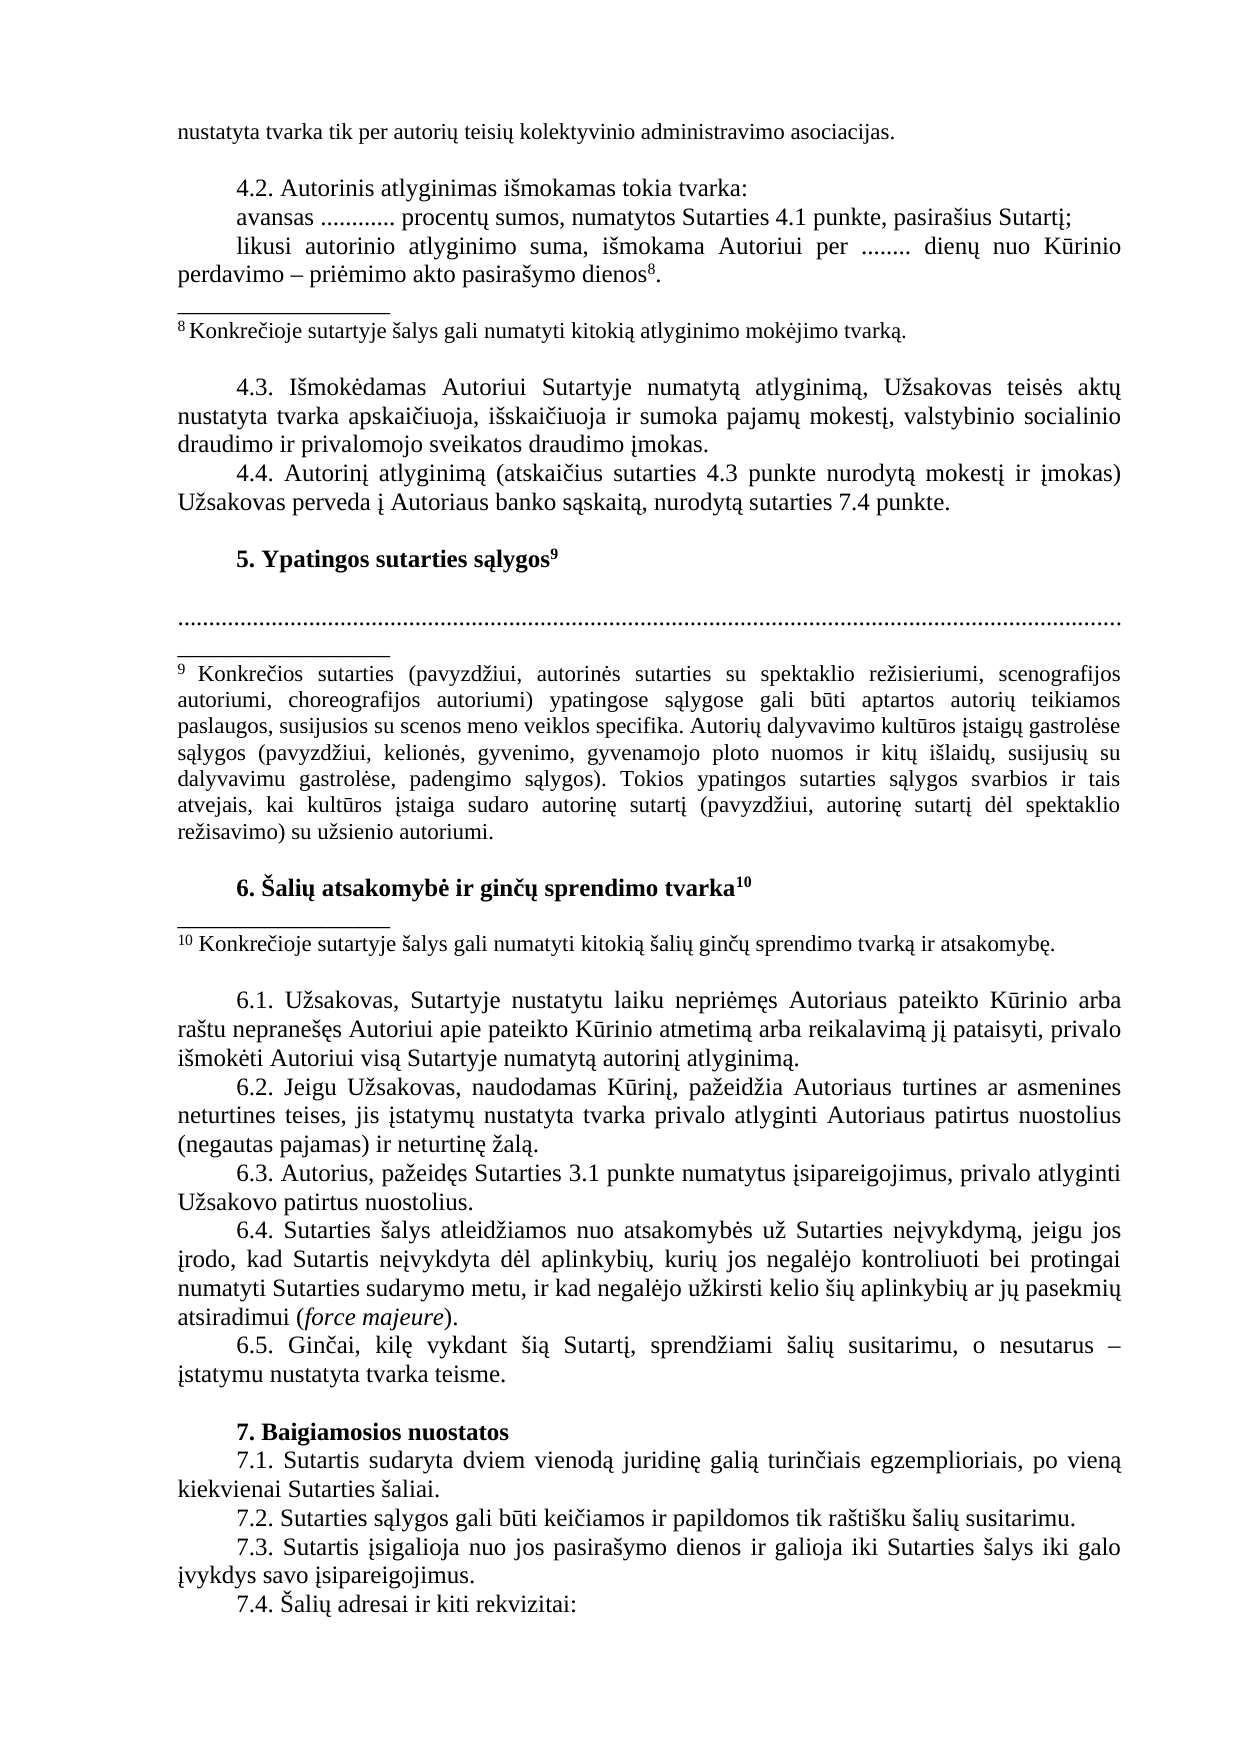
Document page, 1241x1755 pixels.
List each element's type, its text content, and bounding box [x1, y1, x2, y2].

text 7. Baigiamosios nuostatos [177, 1417, 1122, 1445]
text 10 Konkrečioje sutartyje šalys gali numatyti kitokią šalių ginčų sprendimo tvarką ir atsakomybę. [177, 930, 1122, 957]
text 4.2. Autorinis atlyginimas išmokamas tokia tvarka: [177, 173, 1122, 202]
text 5. Ypatingos sutarties sąlygos9 [177, 544, 1122, 573]
text nustatyta tvarka tik per autorių teisių kolektyvinio administravimo asociacijas. [177, 118, 1122, 144]
text 9 Konkrečios sutarties (pavyzdžiui, autorinės sutarties su spektaklio režisieriumi, scenografijos autoriumi, choreografijos autoriumi) ypatingose sąlygose gali būti aptartos autorių teikiamos paslaugos, susijusios su scenos meno veiklos specifika. Autorių dalyvavimo kultūros įstaigų gastrolėse sąlygos (pavyzdžiui, kelionės, gyvenimo, gyvenamojo ploto nuomos ir kitų išlaidų, susijusių su dalyvavimu gastrolėse, padengimo sąlygos). Tokios ypatingos sutarties sąlygos svarbios ir tais atvejais, kai kultūros įstaiga sudaro autorinę sutartį (pavyzdžiui, autorinę sutartį dėl spektaklio režisavimo) su užsienio autoriumi. [177, 659, 1122, 844]
text _________________ [177, 631, 1122, 659]
text 7.1. Sutartis sudaryta dviem vienodą juridinę galią turinčiais egzemplioriais, po vieną kiekvienai Sutarties šaliai. [177, 1445, 1122, 1503]
text 4.4. Autorinį atlyginimą (atskaičius sutarties 4.3 punkte nurodytą mokestį ir įmokas) Užsakovas perveda į Autoriaus banko sąskaitą, nurodytą sutarties 7.4 punkte. [177, 458, 1122, 516]
text 6.4. Sutarties šalys atleidžiamos nuo atsakomybės už Sutarties neįvykdymą, jeigu jos įrodo, kad Sutartis neįvykdyta dėl aplinkybių, kurių jos negalėjo kontroliuoti bei protingai numatyti Sutarties sudarymo metu, ir kad negalėjo užkirsti kelio šių aplinkybių ar jų pasekmių atsiradimui (force majeure). [177, 1215, 1122, 1330]
text _________________ [177, 902, 1122, 930]
text 8 Konkrečioje sutartyje šalys gali numatyti kitokią atlyginimo mokėjimo tvarką. [177, 317, 1122, 343]
text 4.3. Išmokėdamas Autoriui Sutartyje numatytą atlyginimą, Užsakovas teisės aktų nustatyta tvarka apskaičiuoja, išskaičiuoja ir sumoka pajamų mokestį, valstybinio socialinio draudimo ir privalomojo sveikatos draudimo įmokas. [177, 372, 1122, 458]
text 6. Šalių atsakomybė ir ginčų sprendimo tvarka10 [177, 873, 1122, 902]
text 7.4. Šalių adresai ir kiti rekvizitai: [177, 1589, 1122, 1618]
text 6.3. Autorius, pažeidęs Sutarties 3.1 punkte numatytus įsipareigojimus, privalo atlyginti Užsakovo patirtus nuostolius. [177, 1158, 1122, 1215]
text 6.1. Užsakovas, Sutartyje nustatytu laiku nepriėmęs Autoriaus pateikto Kūrinio arba raštu nepranešęs Autoriui apie pateikto Kūrinio atmetimą arba reikalavimą jį pataisyti, privalo išmokėti Autoriui visą Sutartyje numatytą autorinį atlyginimą. [177, 985, 1122, 1072]
text _________________ [177, 288, 1122, 317]
text 7.3. Sutartis įsigalioja nuo jos pasirašymo dienos ir galioja iki Sutarties šalys iki galo įvykdys savo įsipareigojimus. [177, 1532, 1122, 1589]
text avansas ............ procentų sumos, numatytos Sutarties 4.1 punkte, pasirašius Sutartį; [177, 202, 1122, 231]
text 7.2. Sutarties sąlygos gali būti keičiamos ir papildomos tik raštišku šalių susitarimu. [177, 1503, 1122, 1532]
text likusi autorinio atlyginimo suma, išmokama Autoriui per ........ dienų nuo Kūrinio perdavimo – priėmimo akto pasirašymo dienos8. [177, 231, 1122, 288]
text 6.5. Ginčai, kilę vykdant šią Sutartį, sprendžiami šalių susitarimu, o nesutarus – įstatymu nustatyta tvarka teisme. [177, 1330, 1122, 1388]
text 6.2. Jeigu Užsakovas, naudodamas Kūrinį, pažeidžia Autoriaus turtines ar asmenines neturtines teises, jis įstatymų nustatyta tvarka privalo atlyginti Autoriaus patirtus nuostolius (negautas pajamas) ir neturtinę žalą. [177, 1072, 1122, 1158]
text ... [177, 602, 1122, 631]
